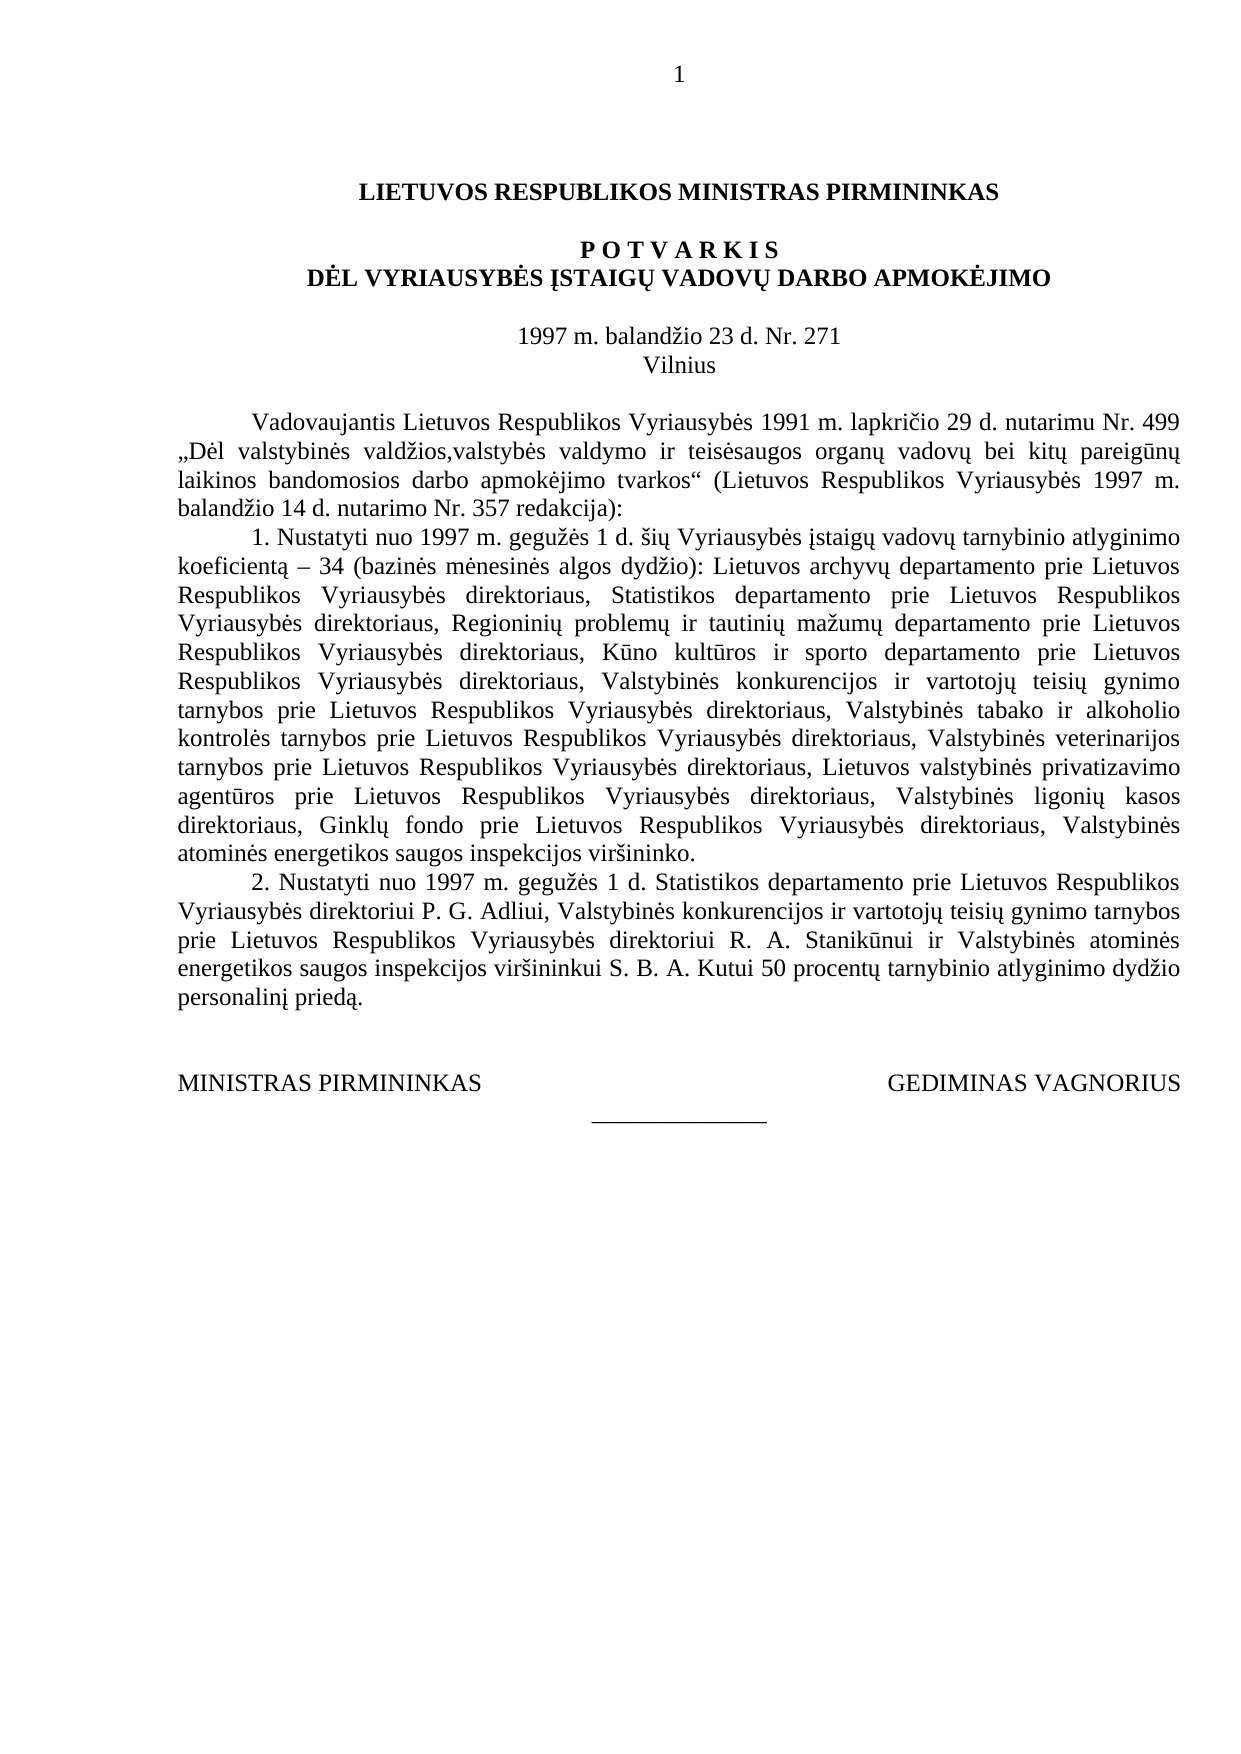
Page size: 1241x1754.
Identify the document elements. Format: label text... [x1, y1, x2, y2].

text P O T V A R K I S [177, 235, 1181, 263]
text ______________ [177, 1097, 1181, 1126]
text 1. Nustatyti nuo 1997 m. gegužės 1 d. šių Vyriausybės įstaigų vadovų tarnybinio atlyginimo koeficientą – 34 (bazinės mėnesinės algos dydžio): Lietuvos archyvų departamento prie Lietuvos Respublikos Vyriausybės direktoriaus, Statistikos departamento prie Lietuvos Respublikos Vyriausybės direktoriaus, Regioninių problemų ir tautinių mažumų departamento prie Lietuvos Respublikos Vyriausybės direktoriaus, Kūno kultūros ir sporto departamento prie Lietuvos Respublikos Vyriausybės direktoriaus, Valstybinės konkurencijos ir vartotojų teisių gynimo tarnybos prie Lietuvos Respublikos Vyriausybės direktoriaus, Valstybinės tabako ir alkoholio kontrolės tarnybos prie Lietuvos Respublikos Vyriausybės direktoriaus, Valstybinės veterinarijos tarnybos prie Lietuvos Respublikos Vyriausybės direktoriaus, Lietuvos valstybinės privatizavimo agentūros prie Lietuvos Respublikos Vyriausybės direktoriaus, Valstybinės ligonių kasos direktoriaus, Ginklų fondo prie Lietuvos Respublikos Vyriausybės direktoriaus, Valstybinės atominės energetikos saugos inspekcijos viršininko. [177, 522, 1181, 867]
text DĖL VYRIAUSYBĖS ĮSTAIGŲ VADOVŲ DARBO APMOKĖJIMO [177, 263, 1181, 292]
text MINISTRAS PIRMININKAS GEDIMINAS VAGNORIUS [177, 1068, 1181, 1097]
text LIETUVOS RESPUBLIKOS MINISTRAS PIRMININKAS [177, 177, 1181, 206]
text Vadovaujantis Lietuvos Respublikos Vyriausybės 1991 m. lapkričio 29 d. nutarimu Nr. 499 „Dėl valstybinės valdžios,valstybės valdymo ir teisėsaugos organų vadovų bei kitų pareigūnų laikinos bandomosios darbo apmokėjimo tvarkos“ (Lietuvos Respublikos Vyriausybės 1997 m. balandžio 14 d. nutarimo Nr. 357 redakcija): [177, 407, 1181, 522]
text Vilnius [177, 350, 1181, 378]
text 2. Nustatyti nuo 1997 m. gegužės 1 d. Statistikos departamento prie Lietuvos Respublikos Vyriausybės direktoriui P. G. Adliui, Valstybinės konkurencijos ir vartotojų teisių gynimo tarnybos prie Lietuvos Respublikos Vyriausybės direktoriui R. A. Stanikūnui ir Valstybinės atominės energetikos saugos inspekcijos viršininkui S. B. A. Kutui 50 procentų tarnybinio atlyginimo dydžio personalinį priedą. [177, 867, 1181, 1011]
text 1997 m. balandžio 23 d. Nr. 271 [177, 321, 1181, 350]
